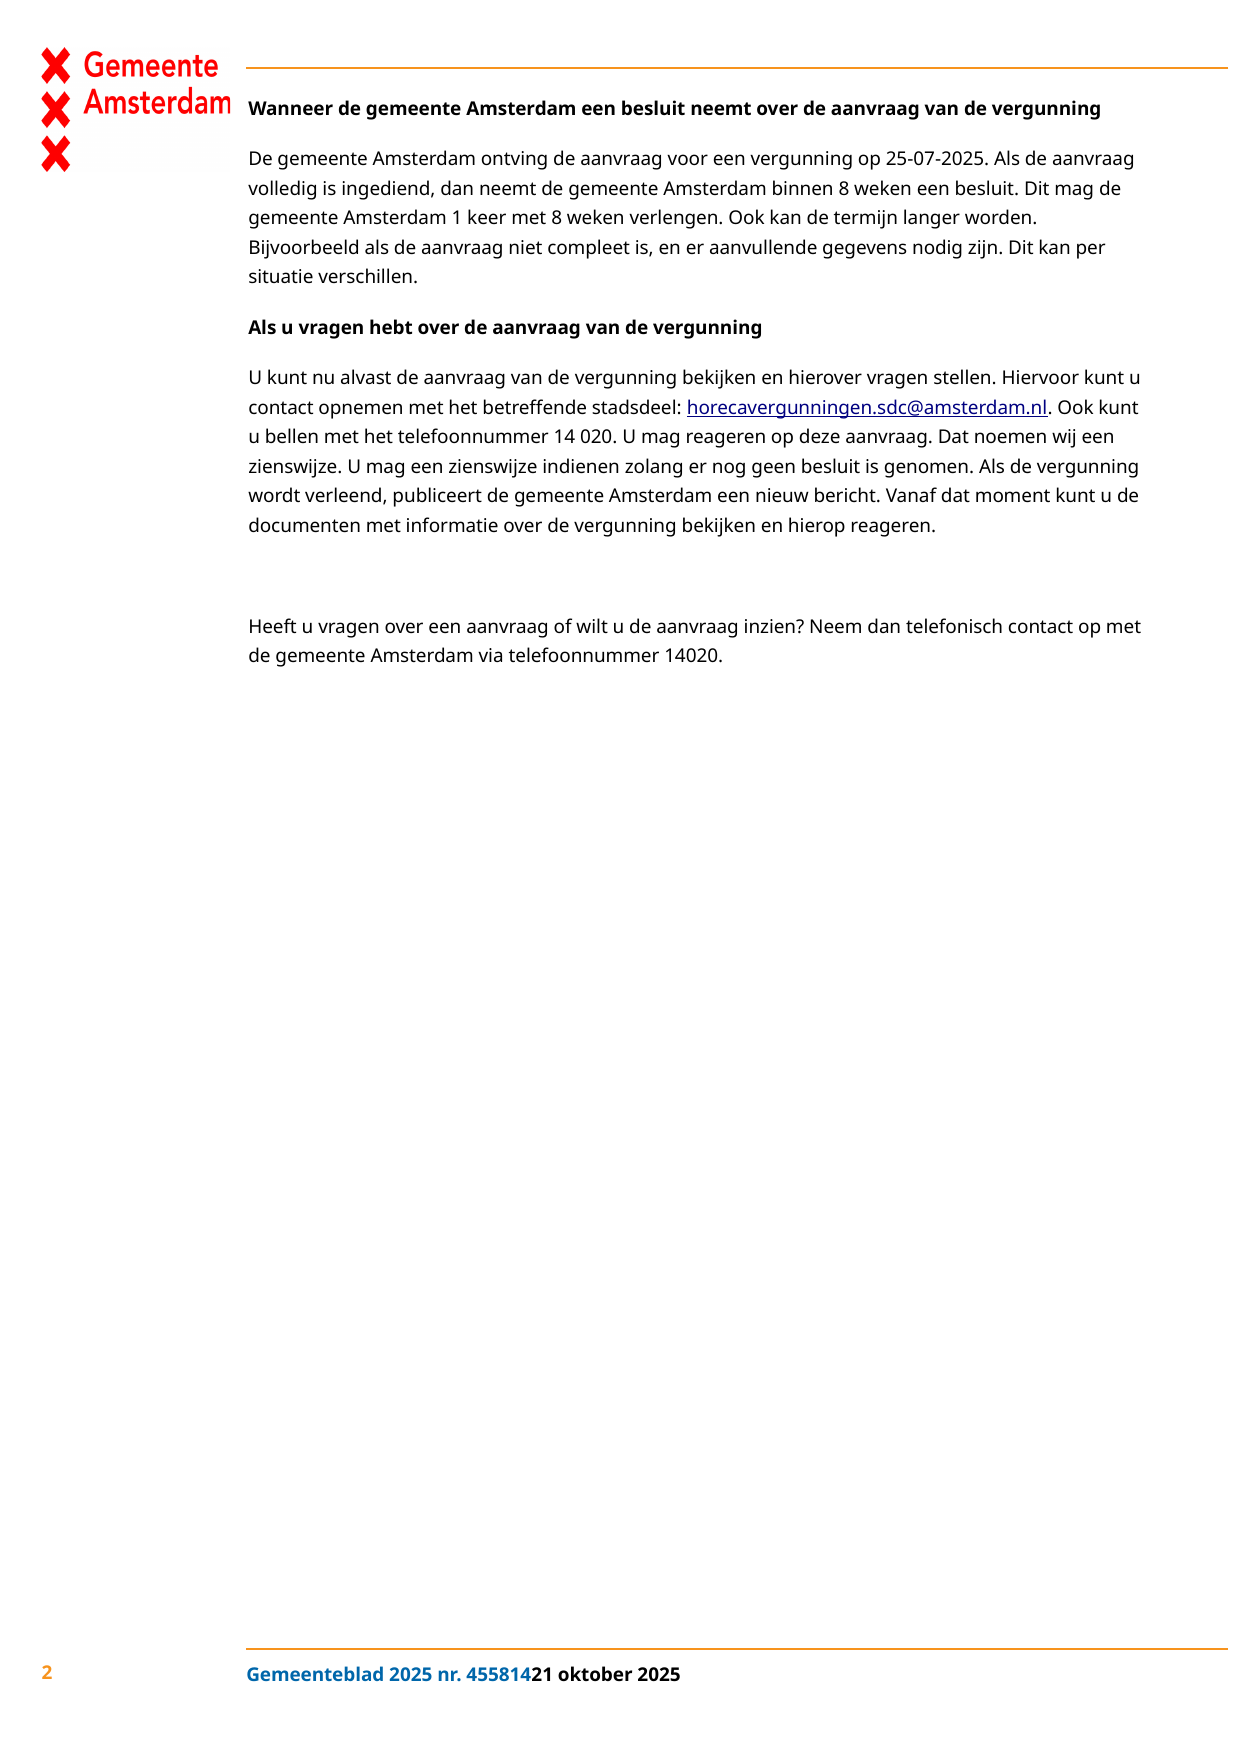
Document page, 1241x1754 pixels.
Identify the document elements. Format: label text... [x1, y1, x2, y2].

text De gemeente Amsterdam ontving de aanvraag voor een vergunning op 25-07-2025. Als de aanvraag volledig is ingediend, dan neemt de gemeente Amsterdam binnen 8 weken een besluit. Dit mag de gemeente Amsterdam 1 keer met 8 weken verlengen. Ook kan de termijn langer worden. Bijvoorbeeld als de aanvraag niet compleet is, en er aanvullende gegevens nodig zijn. Dit kan per situatie verschillen. [248, 145, 1152, 289]
text Heeft u vragen over een aanvraag of wilt u de aanvraag inzien? Neem dan telefonisch contact op met de gemeente Amsterdam via telefoonnummer 14020. [248, 613, 1152, 668]
text Wanneer de gemeente Amsterdam een besluit neemt over de aanvraag van de vergunning [248, 95, 1152, 121]
picture [41, 47, 231, 172]
text U kunt nu alvast de aanvraag van de vergunning bekijken en hierover vragen stellen. Hiervoor kunt u contact opnemen met het betreffende stadsdeel: horecavergunningen.sdc@amsterdam.nl. Ook kunt u bellen met het telefoonnummer 14 020. U mag reageren op deze aanvraag. Dat noemen wij een zienswijze. U mag een zienswijze indienen zolang er nog geen besluit is genomen. Als de vergunning wordt verleend, publiceert de gemeente Amsterdam een nieuw bericht. Vanaf dat moment kunt u de documenten met informatie over de vergunning bekijken en hierop reageren. [248, 364, 1152, 538]
text Als u vragen hebt over de aanvraag van de vergunning [248, 314, 1152, 340]
